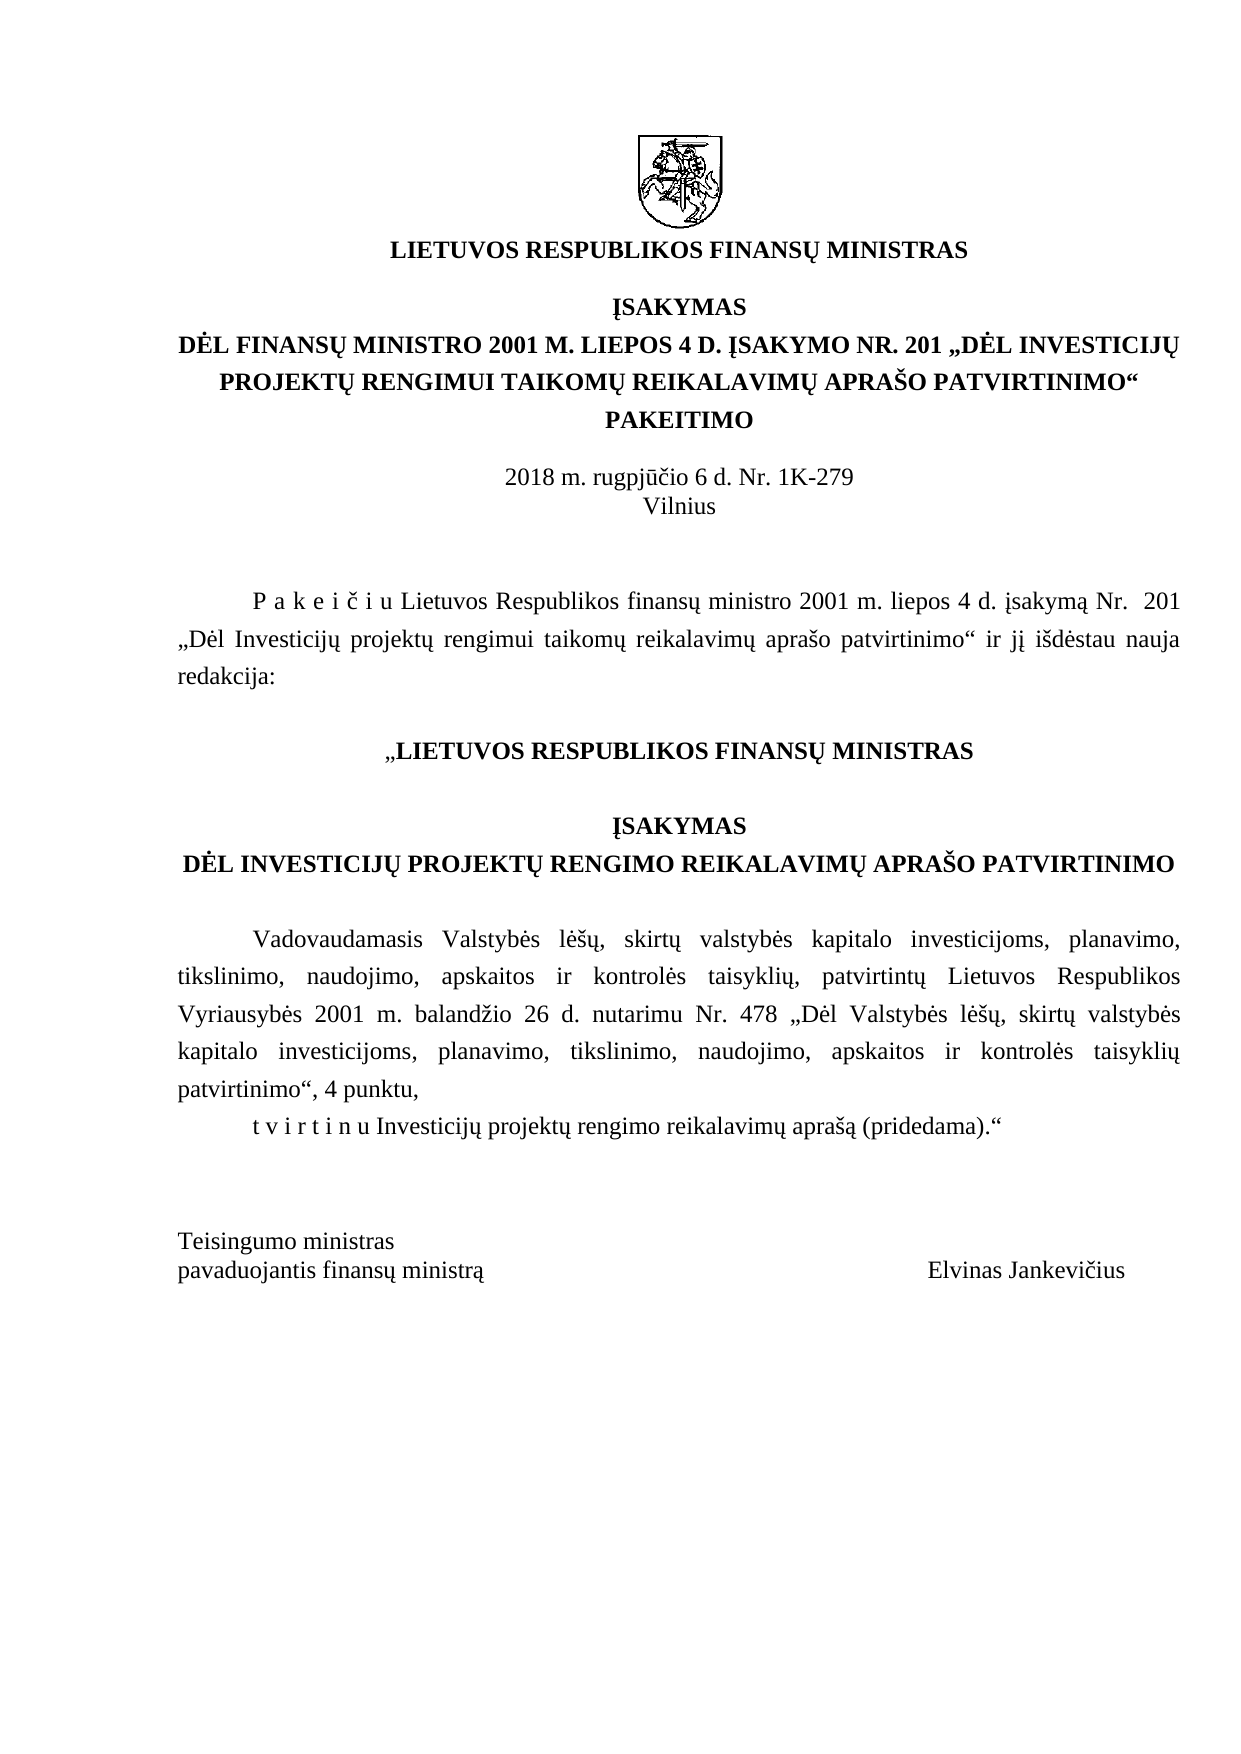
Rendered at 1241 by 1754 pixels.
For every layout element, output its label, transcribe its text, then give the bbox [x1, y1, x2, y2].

text pavaduojantis finansų ministrą Elvinas Jankevičius [177, 1255, 1181, 1284]
text Vadovaudamasis Valstybės lėšų, skirtų valstybės kapitalo investicijoms, planavimo, tikslinimo, naudojimo, apskaitos ir kontrolės taisyklių, patvirtintų Lietuvos Respublikos Vyriausybės 2001 m. balandžio 26 d. nutarimu Nr. 478 „Dėl Valstybės lėšų, skirtų valstybės kapitalo investicijoms, planavimo, tikslinimo, naudojimo, apskaitos ir kontrolės taisyklių patvirtinimo“, 4 punktu, [177, 915, 1181, 1102]
text Teisingumo ministras [177, 1226, 1181, 1255]
text DĖL INVESTICIJŲ PROJEKTŲ RENGIMO REIKALAVIMŲ APRAŠO PATVIRTINIMO [177, 840, 1181, 877]
text ĮSAKYMAS [177, 292, 1181, 321]
text t v i r t i n u Investicijų projektų rengimo reikalavimų aprašą (pridedama).“ [177, 1102, 1181, 1140]
text Vilnius [177, 491, 1181, 520]
text P a k e i č i u Lietuvos Respublikos finansų ministro 2001 m. liepos 4 d. įsakymą Nr. 201 „Dėl Investicijų projektų rengimui taikomų reikalavimų aprašo patvirtinimo“ ir jį išdėstau nauja redakcija: [177, 577, 1181, 690]
text 2018 m. rugpjūčio 6 d. Nr. 1K-279 [177, 462, 1181, 491]
text „LIETUVOS RESPUBLIKOS FINANSŲ MINISTRAS [177, 727, 1181, 765]
text LIETUVOS RESPUBLIKOS FINANSŲ MINISTRAS [177, 235, 1181, 264]
text ĮSAKYMAS [177, 802, 1181, 840]
text DĖL FINANSŲ MINISTRO 2001 M. LIEPOS 4 D. ĮSAKYMO NR. 201 „DĖL INVESTICIJŲ PROJEKTŲ RENGIMUI TAIKOMŲ REIKALAVIMŲ APRAŠO PATVIRTINIMO“ PAKEITIMO [177, 321, 1181, 434]
